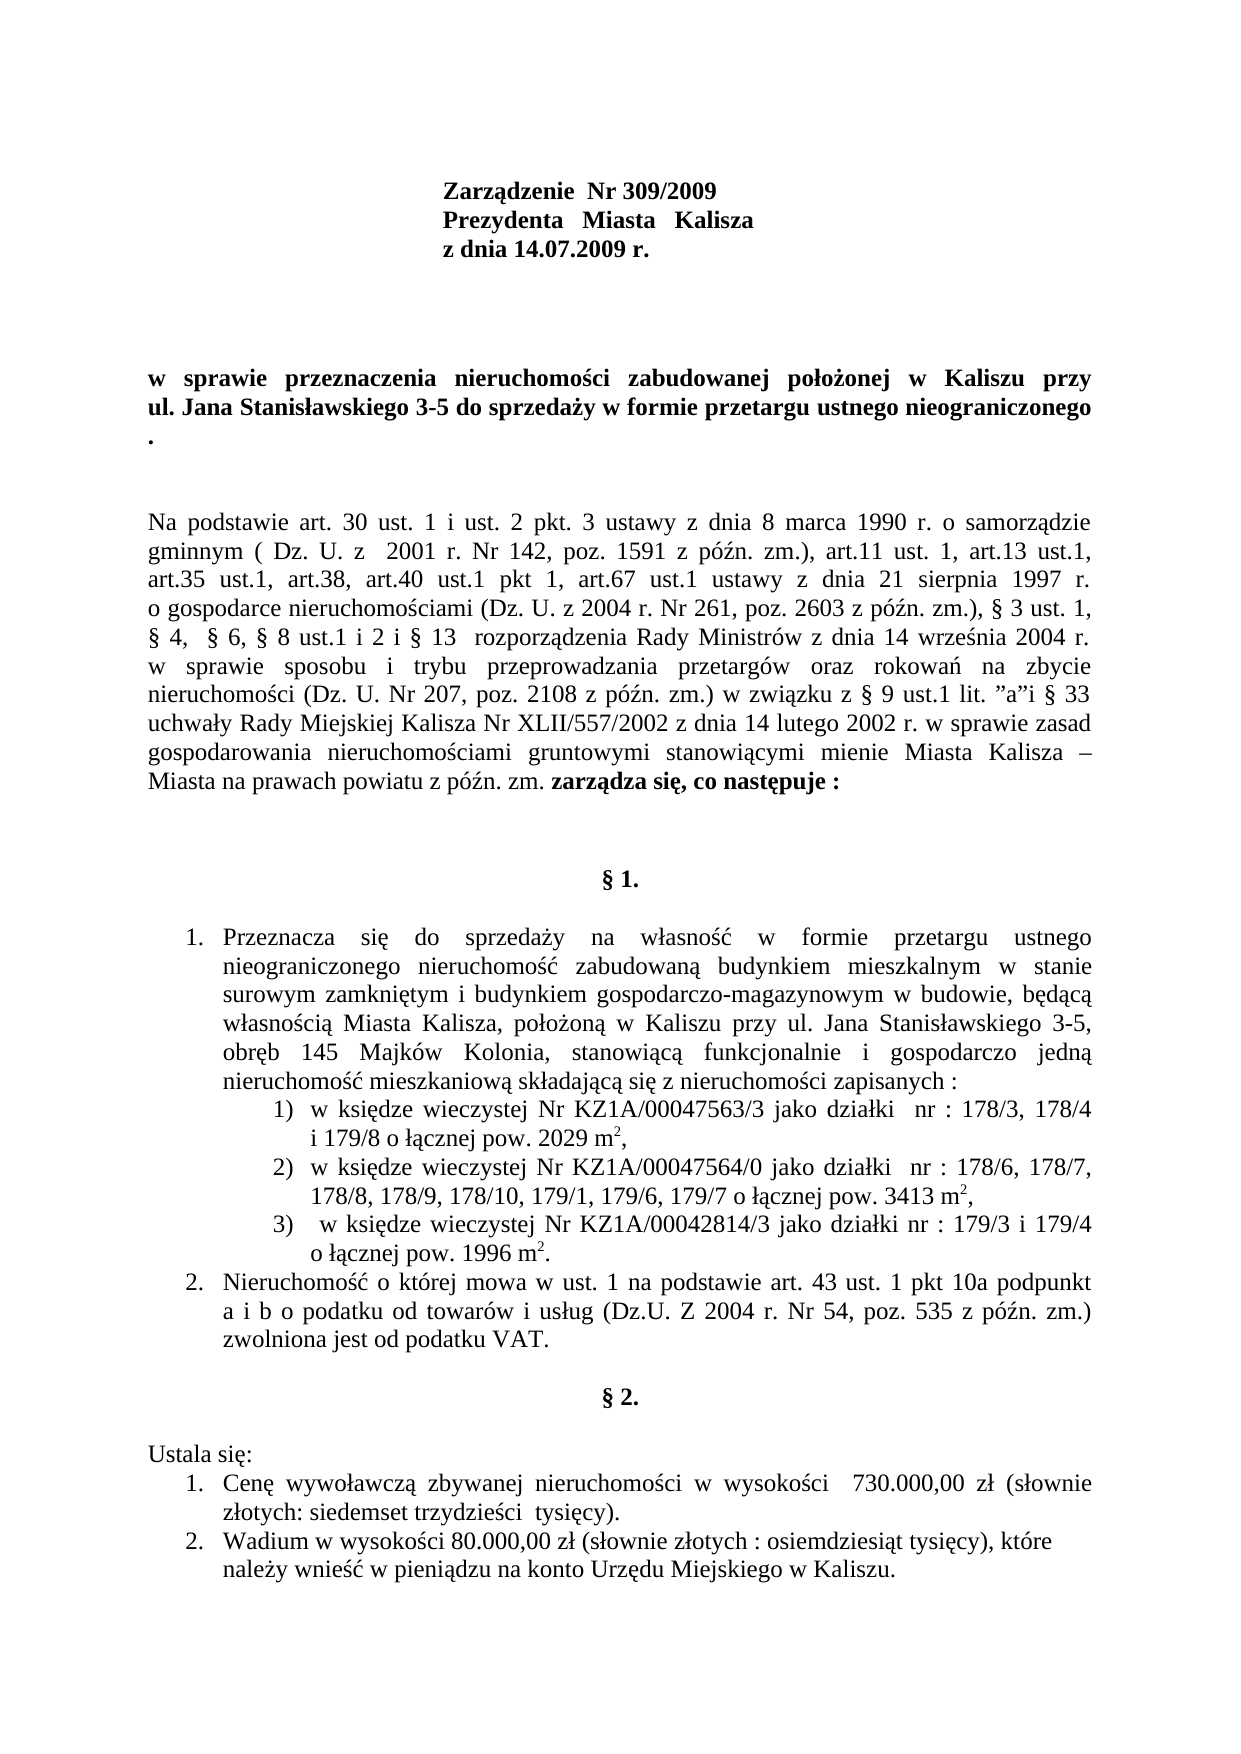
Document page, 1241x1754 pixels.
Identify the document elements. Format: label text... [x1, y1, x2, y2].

text Ustala się: [148, 1439, 1092, 1468]
list Cenę wywoławczą zbywanej nieruchomości w wysokości 730.000,00 zł (słownie złotych: siedemset trzydzieści tysięcy). [185, 1468, 1092, 1526]
text § 1. [148, 864, 1092, 893]
text Na podstawie art. 30 ust. 1 i ust. 2 pkt. 3 ustawy z dnia 8 marca 1990 r. o samorządzie gminnym ( Dz. U. z 2001 r. Nr 142, poz. 1591 z późn. zm.), art.11 ust. 1, art.13 ust.1, art.35 ust.1, art.38, art.40 ust.1 pkt 1, art.67 ust.1 ustawy z dnia 21 sierpnia 1997 r. o gospodarce nieruchomościami (Dz. U. z 2004 r. Nr 261, poz. 2603 z późn. zm.), § 3 ust. 1, § 4, § 6, § 8 ust.1 i 2 i § 13 rozporządzenia Rady Ministrów z dnia 14 września 2004 r. w sprawie sposobu i trybu przeprowadzania przetargów oraz rokowań na zbycie nieruchomości (Dz. U. Nr 207, poz. 2108 z późn. zm.) w związku z § 9 ust.1 lit. ”a”i § 33 uchwały Rady Miejskiej Kalisza Nr XLII/557/2002 z dnia 14 lutego 2002 r. w sprawie zasad gospodarowania nieruchomościami gruntowymi stanowiącymi mienie Miasta Kalisza – Miasta na prawach powiatu z późn. zm. zarządza się, co następuje : [148, 507, 1092, 794]
text Prezydenta Miasta Kalisza [443, 205, 1092, 234]
text w sprawie przeznaczenia nieruchomości zabudowanej położonej w Kaliszu przy ul. Jana Stanisławskiego 3-5 do sprzedaży w formie przetargu ustnego nieograniczonego . [148, 363, 1092, 449]
list Wadium w wysokości 80.000,00 zł (słownie złotych : osiemdziesiąt tysięcy), które należy wnieść w pieniądzu na konto Urzędu Miejskiego w Kaliszu. [185, 1526, 1092, 1583]
text z dnia 14.07.2009 r. [369, 234, 1092, 263]
list Nieruchomość o której mowa w ust. 1 na podstawie art. 43 ust. 1 pkt 10a podpunkt a i b o podatku od towarów i usług (Dz.U. Z 2004 r. Nr 54, poz. 535 z późn. zm.) zwolniona jest od podatku VAT. [185, 1267, 1092, 1353]
list w księdze wieczystej Nr KZ1A/00042814/3 jako działki nr : 179/3 i 179/4 o łącznej pow. 1996 m2. [273, 1209, 1092, 1267]
text § 2. [148, 1382, 1092, 1411]
list w księdze wieczystej Nr KZ1A/00047563/3 jako działki nr : 178/3, 178/4 i 179/8 o łącznej pow. 2029 m2, [273, 1094, 1092, 1152]
list w księdze wieczystej Nr KZ1A/00047564/0 jako działki nr : 178/6, 178/7, 178/8, 178/9, 178/10, 179/1, 179/6, 179/7 o łącznej pow. 3413 m2, [273, 1152, 1092, 1209]
list Przeznacza się do sprzedaży na własność w formie przetargu ustnego nieograniczonego nieruchomość zabudowaną budynkiem mieszkalnym w stanie surowym zamkniętym i budynkiem gospodarczo-magazynowym w budowie, będącą własnością Miasta Kalisza, położoną w Kaliszu przy ul. Jana Stanisławskiego 3-5, obręb 145 Majków Kolonia, stanowiącą funkcjonalnie i gospodarczo jedną nieruchomość mieszkaniową składającą się z nieruchomości zapisanych : [185, 922, 1092, 1094]
text Zarządzenie Nr 309/2009 [443, 176, 1092, 205]
